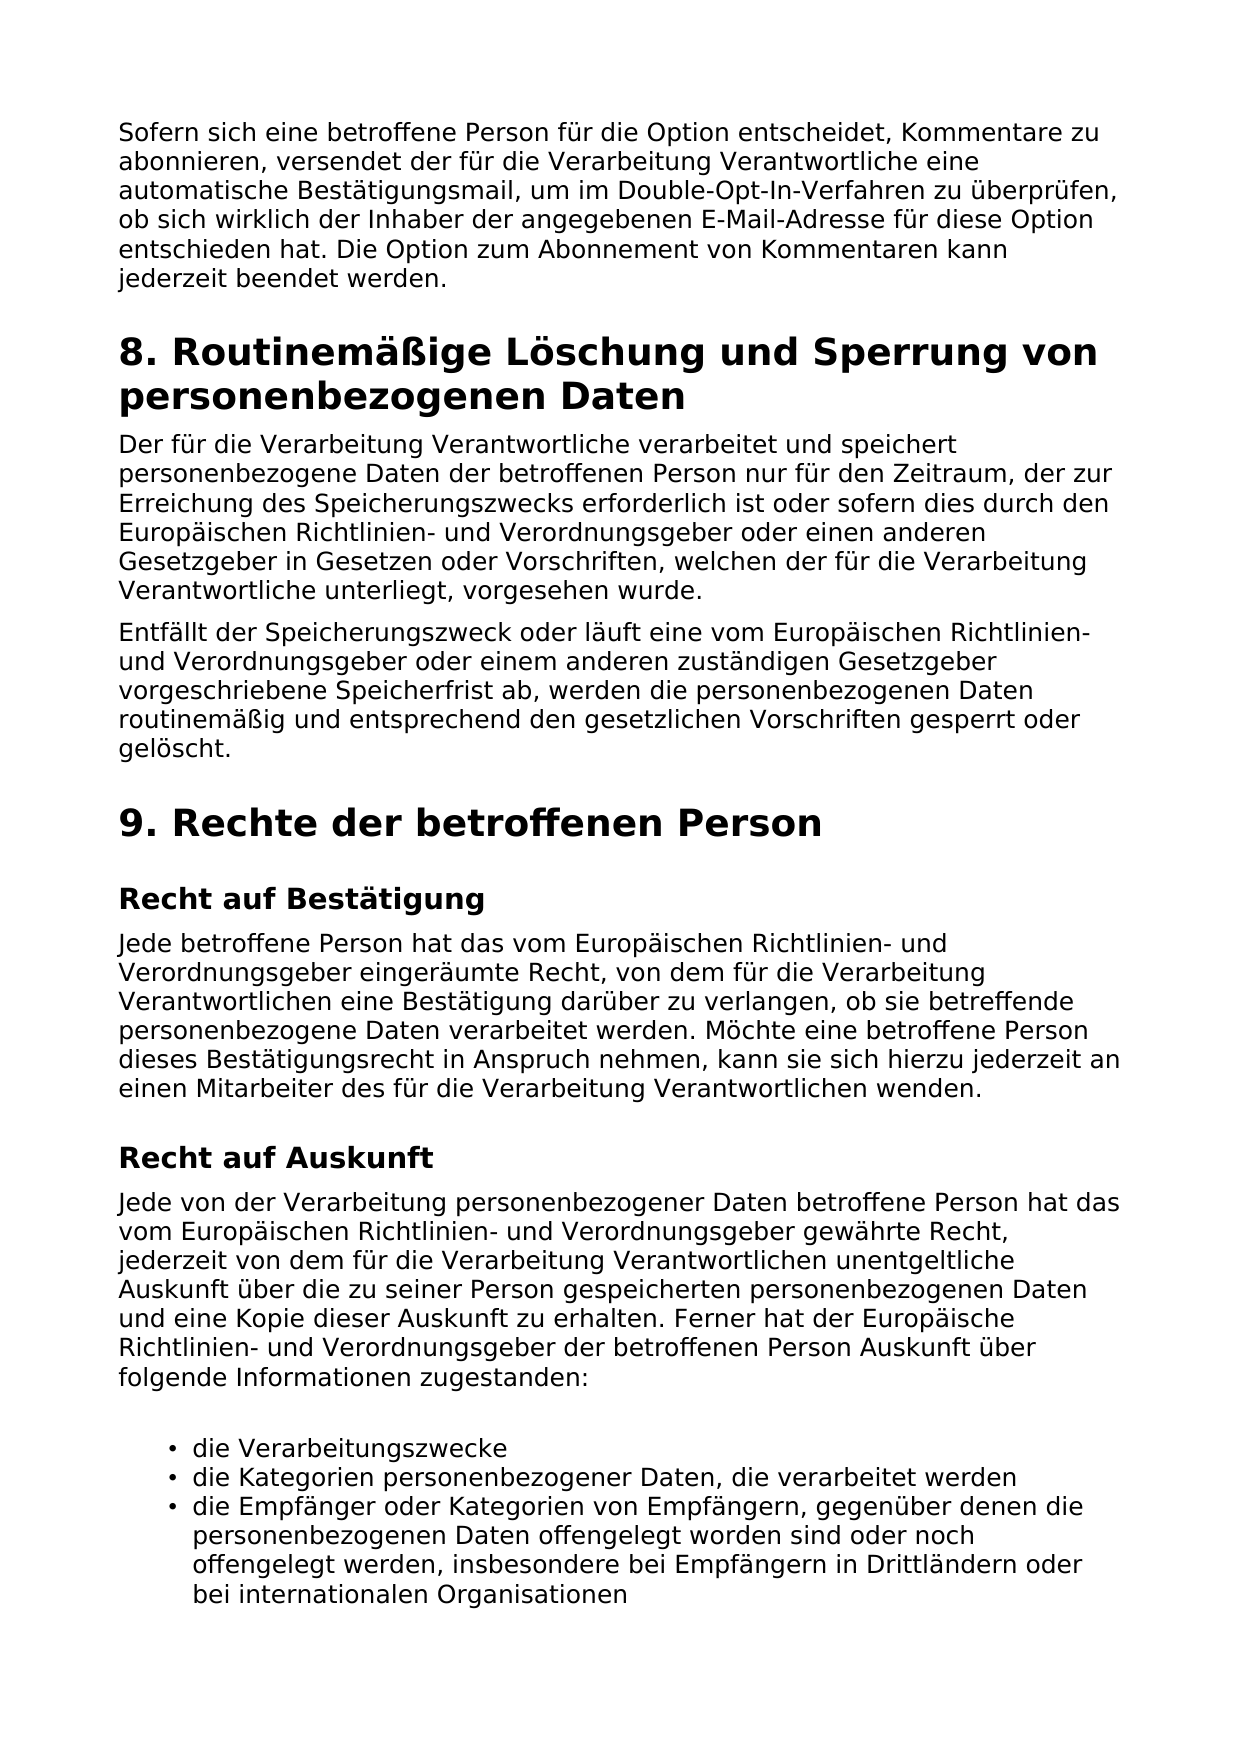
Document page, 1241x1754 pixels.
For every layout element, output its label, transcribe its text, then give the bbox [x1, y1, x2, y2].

list die Empfänger oder Kategorien von Empfängern, gegenüber denen die personenbezogenen Daten offengelegt worden sind oder noch offengelegt werden, insbesondere bei Empfängern in Drittländern oder bei internationalen Organisationen [177, 1492, 1122, 1609]
subtitle 9. Rechte der betroffenen Person [118, 801, 1122, 845]
list die Verarbeitungszwecke [177, 1434, 1122, 1463]
list die Kategorien personenbezogener Daten, die verarbeitet werden [177, 1463, 1122, 1492]
text Sofern sich eine betroffene Person für die Option entscheidet, Kommentare zu abonnieren, versendet der für die Verarbeitung Verantwortliche eine automatische Bestätigungsmail, um im Double-Opt-In-Verfahren zu überprüfen, ob sich wirklich der Inhaber der angegebenen E-Mail-Adresse für diese Option entschieden hat. Die Option zum Abonnement von Kommentaren kann jederzeit beendet werden. [118, 118, 1122, 293]
subtitle Recht auf Bestätigung [118, 882, 1122, 916]
text Jede von der Verarbeitung personenbezogener Daten betroffene Person hat das vom Europäischen Richtlinien- und Verordnungsgeber gewährte Recht, jederzeit von dem für die Verarbeitung Verantwortlichen unentgeltliche Auskunft über die zu seiner Person gespeicherten personenbezogenen Daten und eine Kopie dieser Auskunft zu erhalten. Ferner hat der Europäische Richtlinien- und Verordnungsgeber der betroffenen Person Auskunft über folgende Informationen zugestanden: [118, 1188, 1122, 1392]
text Entfällt der Speicherungszweck oder läuft eine vom Europäischen Richtlinien- und Verordnungsgeber oder einem anderen zuständigen Gesetzgeber vorgeschriebene Speicherfrist ab, werden die personenbezogenen Daten routinemäßig und entsprechend den gesetzlichen Vorschriften gesperrt oder gelöscht. [118, 618, 1122, 764]
text Jede betroffene Person hat das vom Europäischen Richtlinien- und Verordnungsgeber eingeräumte Recht, von dem für die Verarbeitung Verantwortlichen eine Bestätigung darüber zu verlangen, ob sie betreffende personenbezogene Daten verarbeitet werden. Möchte eine betroffene Person dieses Bestätigungsrecht in Anspruch nehmen, kann sie sich hierzu jederzeit an einen Mitarbeiter des für die Verarbeitung Verantwortlichen wenden. [118, 929, 1122, 1104]
text Der für die Verarbeitung Verantwortliche verarbeitet und speichert personenbezogene Daten der betroffenen Person nur für den Zeitraum, der zur Erreichung des Speicherungszwecks erforderlich ist oder sofern dies durch den Europäischen Richtlinien- und Verordnungsgeber oder einen anderen Gesetzgeber in Gesetzen oder Vorschriften, welchen der für die Verarbeitung Verantwortliche unterliegt, vorgesehen wurde. [118, 430, 1122, 605]
subtitle 8. Routinemäßige Löschung und Sperrung von personenbezogenen Daten [118, 331, 1122, 418]
subtitle Recht auf Auskunft [118, 1141, 1122, 1175]
